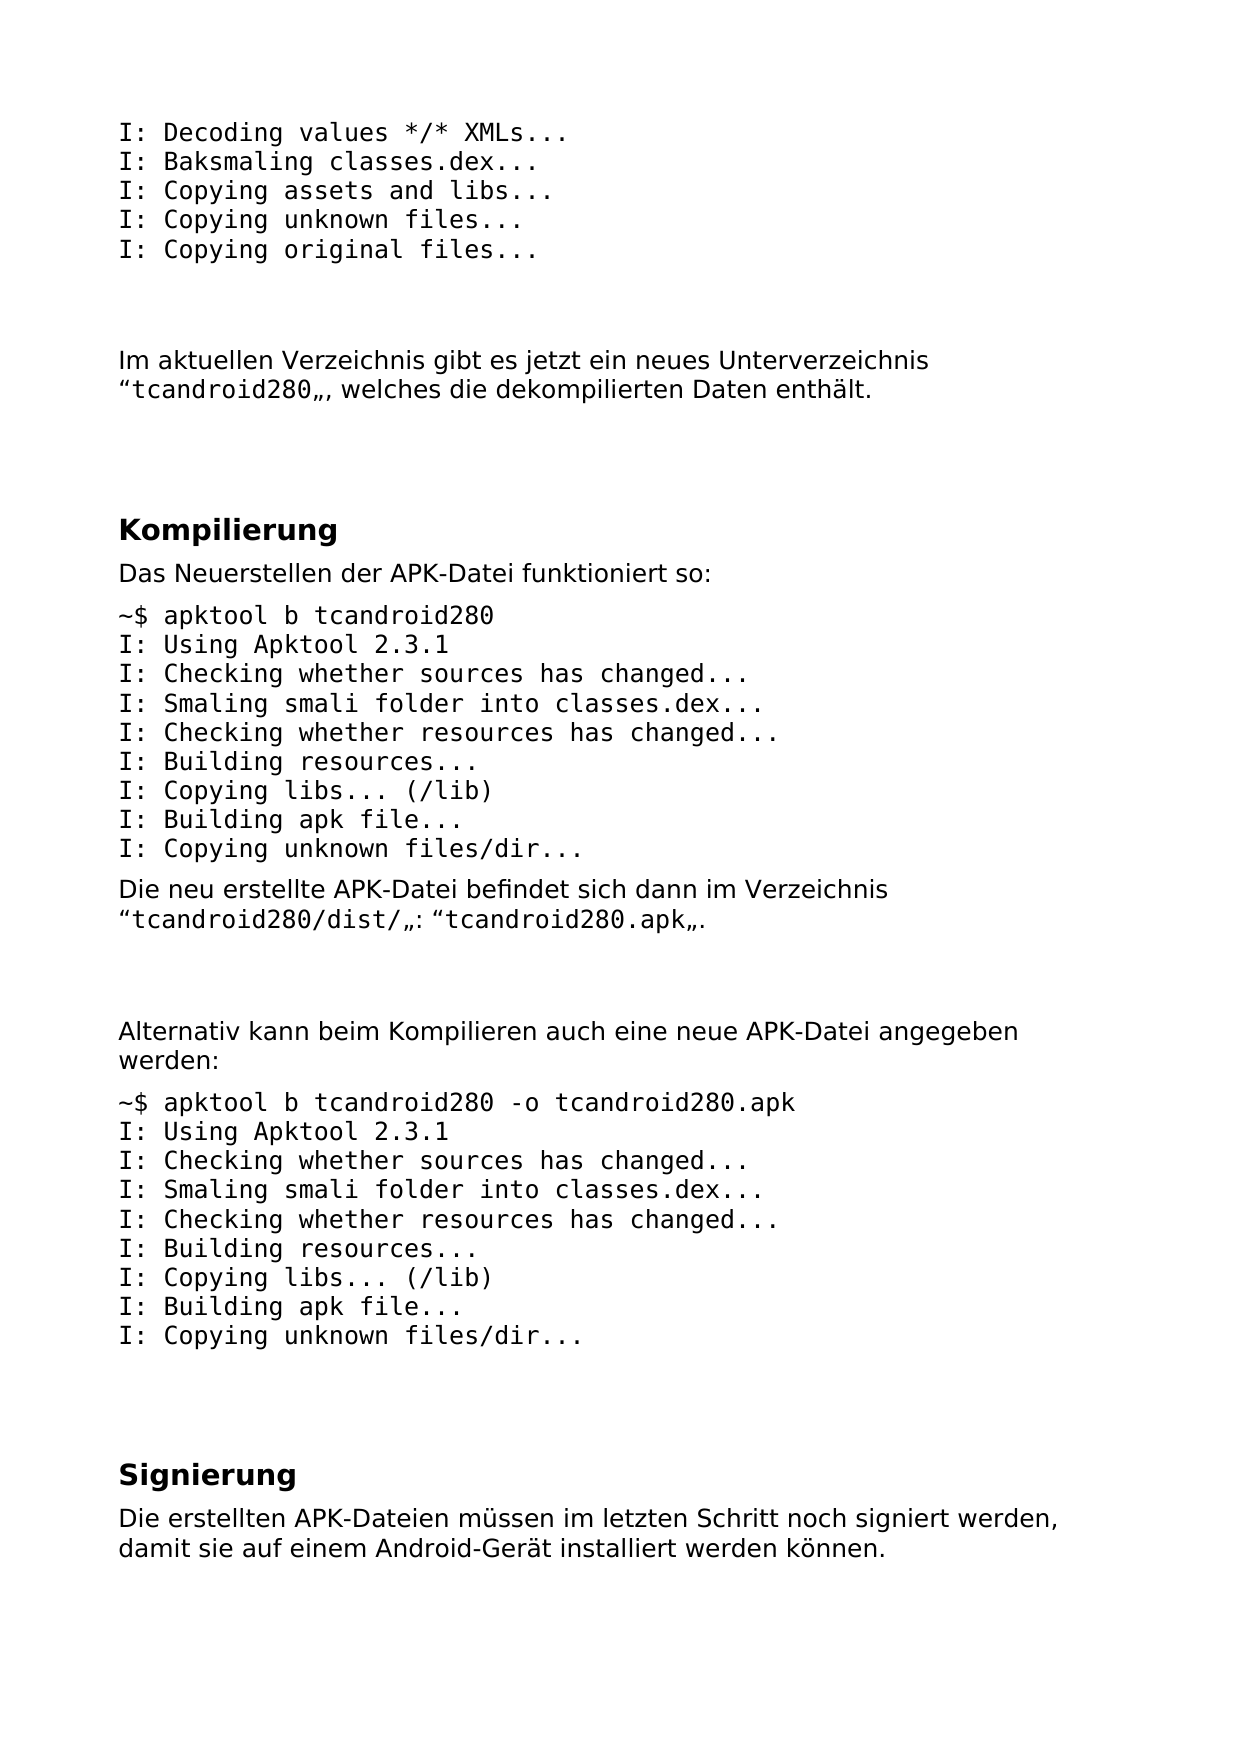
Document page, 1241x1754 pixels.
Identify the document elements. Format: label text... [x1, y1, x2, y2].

text ~$ apktool b tcandroid280 -o tcandroid280.apk I: Using Apktool 2.3.1 I: Checking whether sources has changed... I: Smaling smali folder into classes.dex... I: Checking whether resources has changed... I: Building resources... I: Copying libs... (/lib) I: Building apk file... I: Copying unknown files/dir... [118, 1088, 1122, 1351]
text Die neu erstellte APK-Datei befindet sich dann im Verzeichnis “tcandroid280/dist/„: “tcandroid280.apk„. [118, 876, 1122, 934]
text I: Decoding values */* XMLs... I: Baksmaling classes.dex... I: Copying assets and libs... I: Copying unknown files... I: Copying original files... [118, 118, 1122, 264]
text Alternativ kann beim Kompilieren auch eine neue APK-Datei angegeben werden: [118, 1017, 1122, 1076]
text Das Neuerstellen der APK-Datei funktioniert so: [118, 560, 1122, 589]
subtitle Signierung [118, 1458, 1122, 1492]
text Die erstellten APK-Dateien müssen im letzten Schritt noch signiert werden, damit sie auf einem Android-Gerät installiert werden können. [118, 1505, 1122, 1563]
subtitle Kompilierung [118, 513, 1122, 547]
text ~$ apktool b tcandroid280 I: Using Apktool 2.3.1 I: Checking whether sources has changed... I: Smaling smali folder into classes.dex... I: Checking whether resources has changed... I: Building resources... I: Copying libs... (/lib) I: Building apk file... I: Copying unknown files/dir... [118, 601, 1122, 864]
text Im aktuellen Verzeichnis gibt es jetzt ein neues Unterverzeichnis “tcandroid280„, welches die dekompilierten Daten enthält. [118, 347, 1122, 405]
